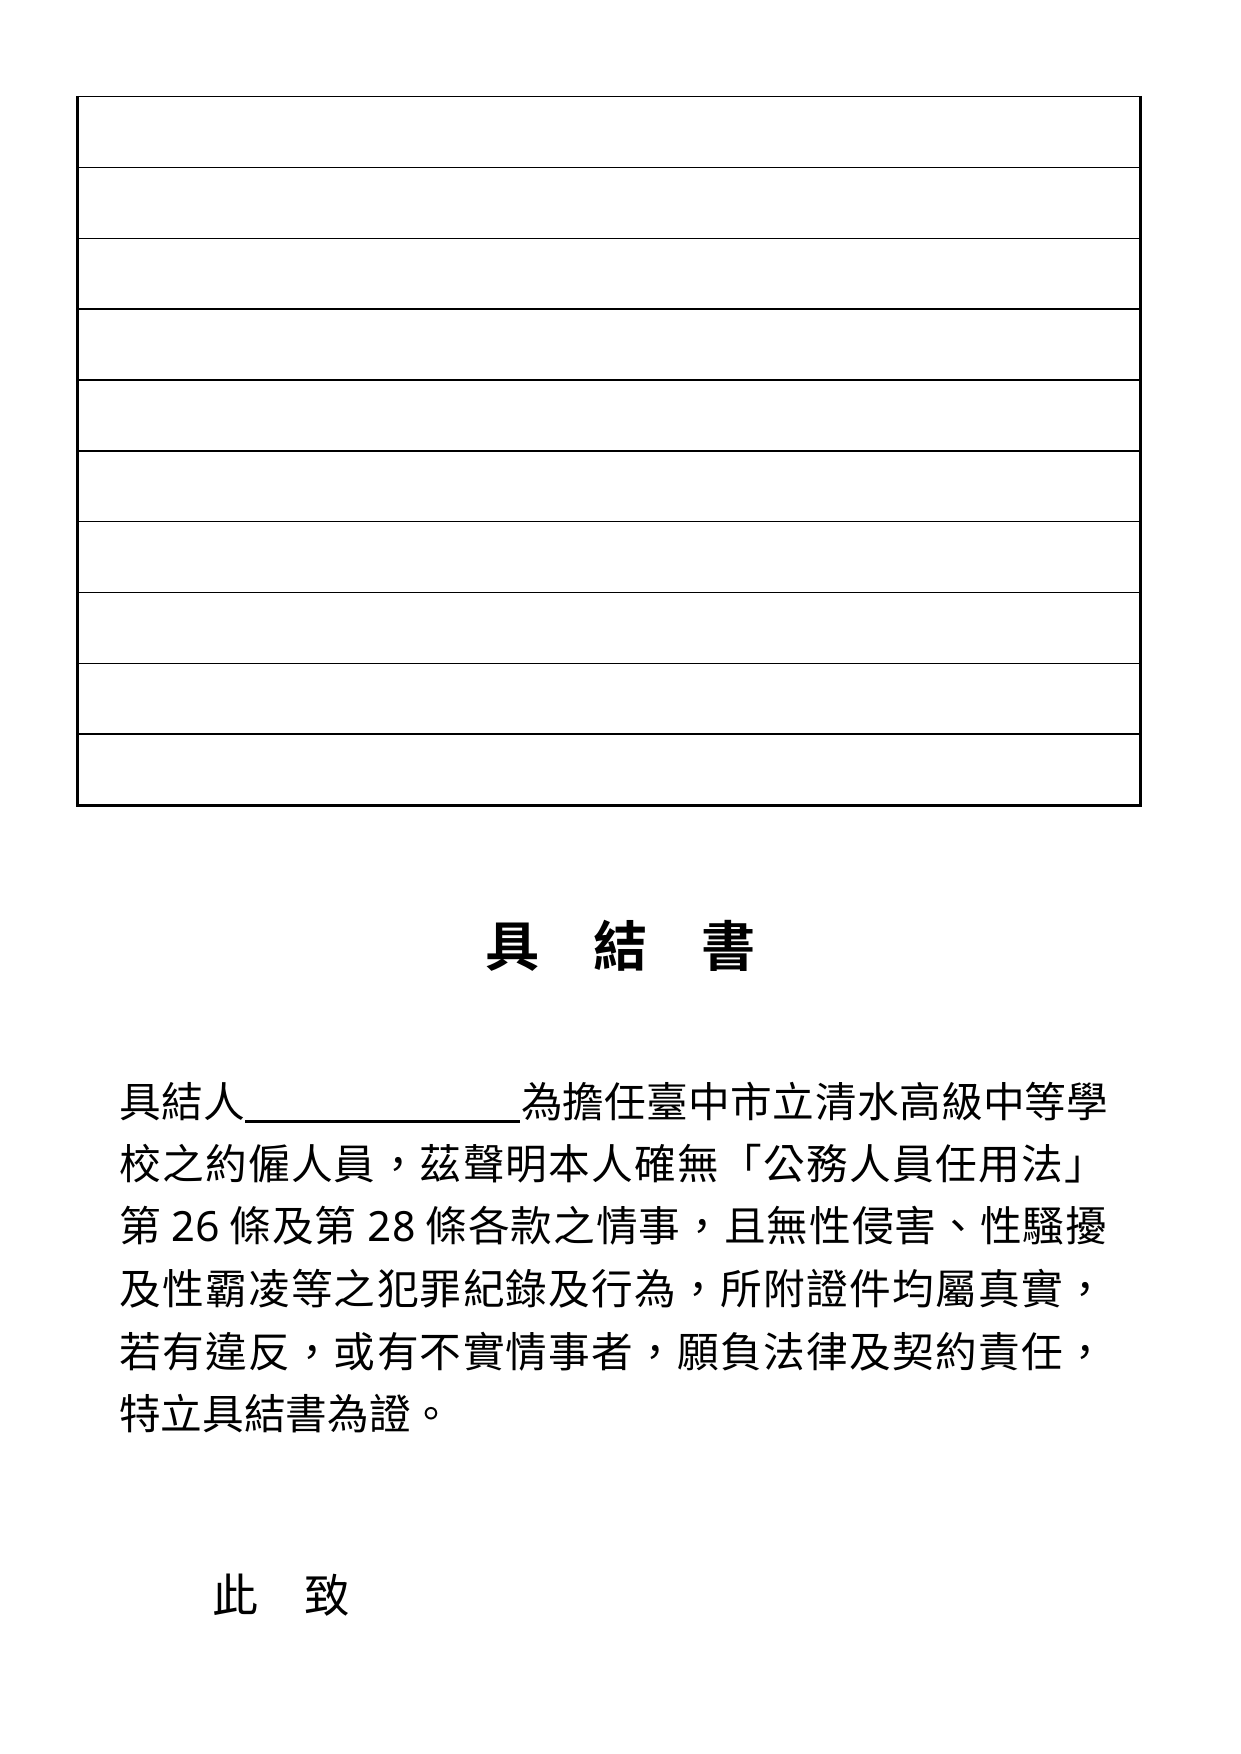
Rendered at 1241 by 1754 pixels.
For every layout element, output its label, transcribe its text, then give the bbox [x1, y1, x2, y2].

table_cell [79, 452, 1139, 521]
text 具 結 書 [75, 870, 1165, 995]
table_cell [79, 168, 1139, 237]
table_cell [79, 97, 1139, 167]
table_cell [79, 664, 1139, 733]
table_cell [79, 522, 1139, 592]
text 此 致 [75, 1520, 1165, 1645]
table_cell [79, 310, 1139, 379]
text 具結人 為擔任臺中市立清水高級中等學校之約僱人員，茲聲明本人確無「公務人員任用法」第26條及第28條各款之情事，且無性侵害、性騷擾及性霸凌等之犯罪紀錄及行為，所附證件均屬真實，若有違反，或有不實情事者，願負法律及契約責任，特立具結書為證。 [119, 1057, 1109, 1432]
table_cell [79, 239, 1139, 308]
table_cell [79, 593, 1139, 662]
table_cell [79, 381, 1139, 450]
table_cell [79, 735, 1139, 804]
